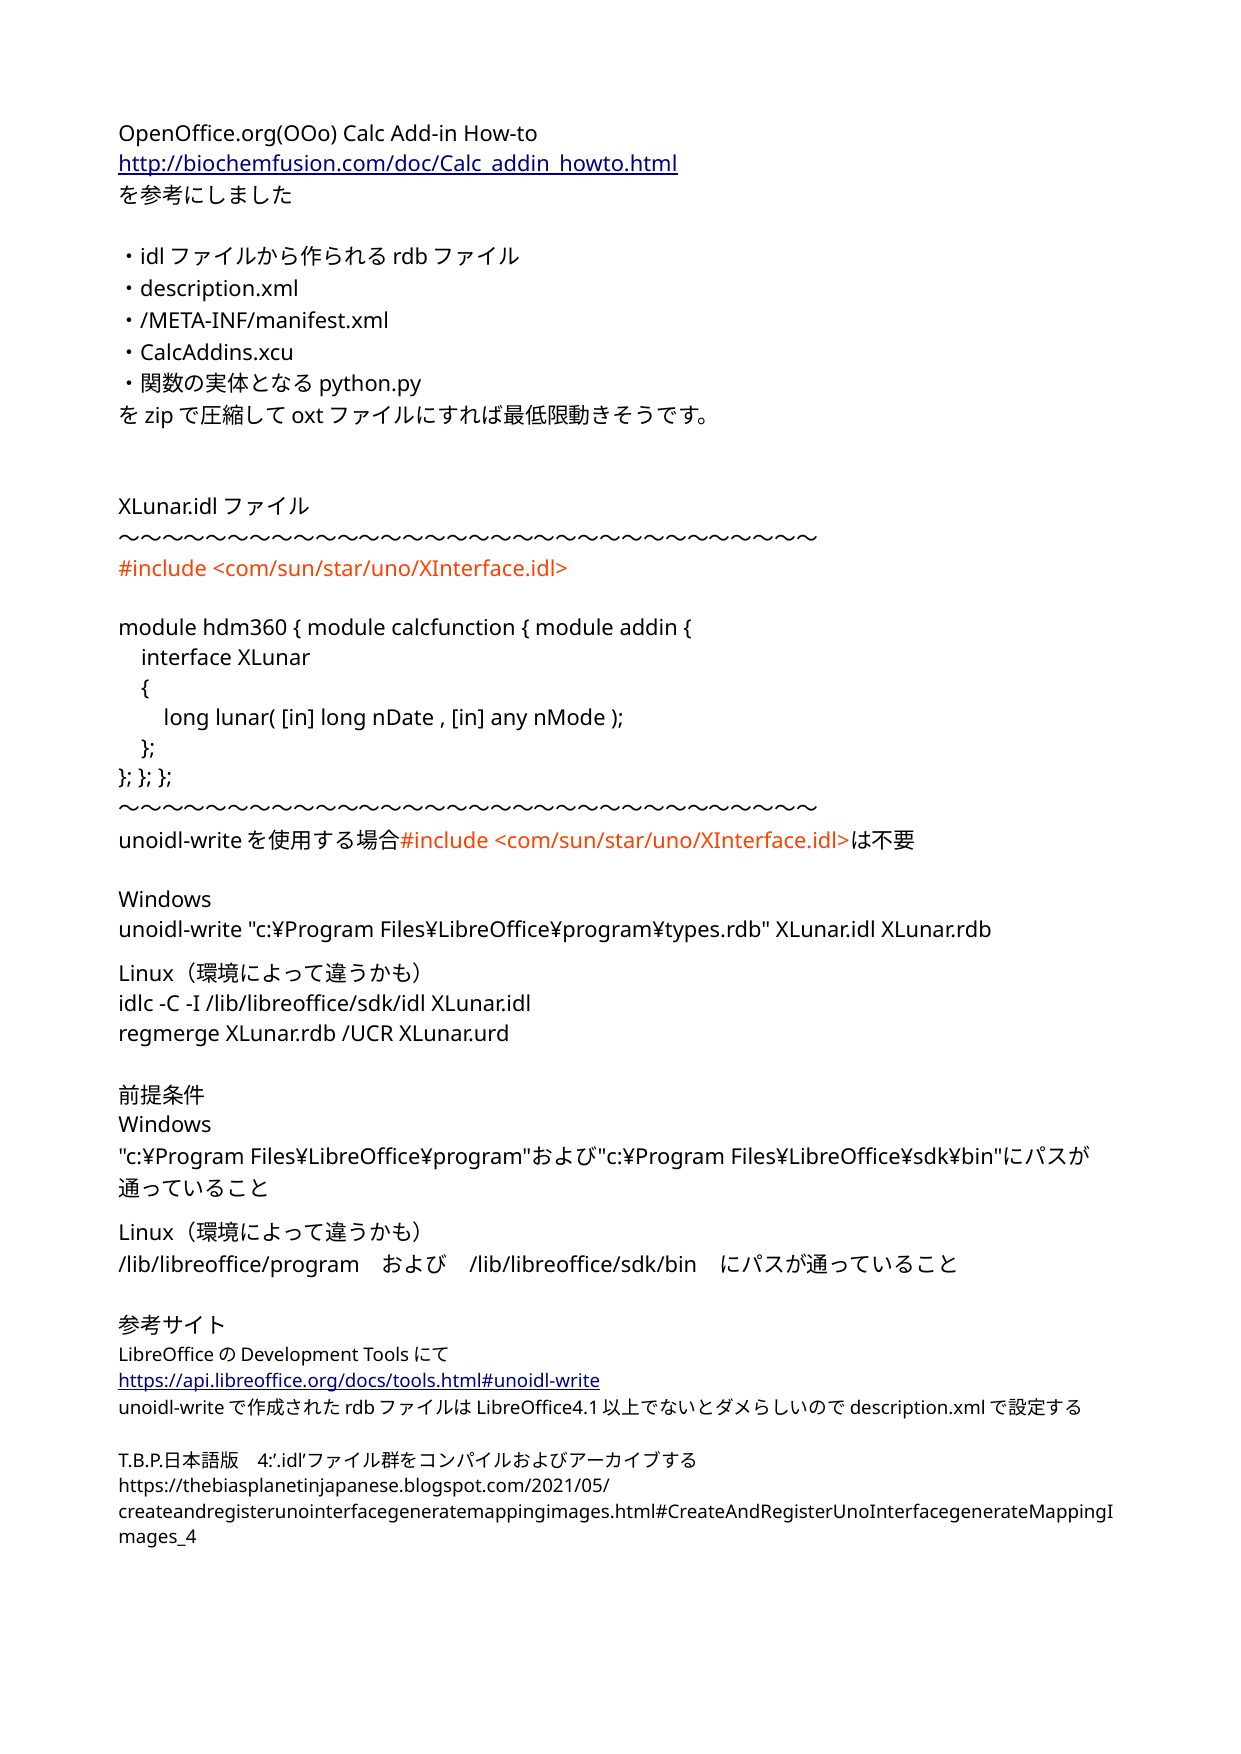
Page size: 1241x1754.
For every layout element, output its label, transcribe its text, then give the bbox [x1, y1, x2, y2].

text https://thebiasplanetinjapanese.blogspot.com/2021/05/createandregisterunointerfacegeneratemappingimages.html#CreateAndRegisterUnoInterfacegenerateMappingImages_4 [118, 1473, 1122, 1549]
text module hdm360 { module calcfunction { module addin { interface XLunar { long lunar( [in] long nDate , [in] any nMode ); }; }; }; }; [118, 612, 1122, 791]
text Linux（環境によって違うかも） [118, 1215, 1122, 1247]
text unoidl-writeを使用する場合#include <com/sun/star/uno/XInterface.idl>は不要 [118, 823, 1122, 854]
text をzipで圧縮してoxtファイルにすれば最低限動きそうです。 [118, 398, 1122, 430]
text Windows [118, 1109, 1122, 1139]
text http://biochemfusion.com/doc/Calc_addin_howto.html [118, 148, 1122, 178]
text LibreOfficeのDevelopment Toolsにて [118, 1340, 1122, 1367]
text unoidl-write "c:¥Program Files¥LibreOffice¥program¥types.rdb" XLunar.idl XLunar.rdb [118, 914, 1122, 944]
text ・/META-INF/manifest.xml [118, 303, 1122, 334]
text ・関数の実体となるpython.py [118, 366, 1122, 398]
text OpenOffice.org(OOo) Calc Add-in How-to [118, 118, 1122, 148]
text 参考サイト [118, 1308, 1122, 1340]
text ・idlファイルから作られるrdbファイル [118, 239, 1122, 271]
text #include <com/sun/star/uno/XInterface.idl> [118, 553, 1122, 612]
text ～～～～～～～～～～～～～～～～～～～～～～～～～～～～～～～～ [118, 521, 1122, 553]
text regmerge XLunar.rdb /UCR XLunar.urd [118, 1018, 1122, 1048]
text Windows [118, 884, 1122, 914]
text 前提条件 [118, 1078, 1122, 1109]
text Linux（環境によって違うかも） [118, 956, 1122, 988]
text を参考にしました [118, 178, 1122, 209]
text /lib/libreoffice/program および /lib/libreoffice/sdk/bin にパスが通っていること [118, 1247, 1122, 1278]
text https://api.libreoffice.org/docs/tools.html#unoidl-write [118, 1367, 1122, 1393]
text unoidl-writeで作成されたrdbファイルはLibreOffice4.1以上でないとダメらしいのでdescription.xmlで設定する [118, 1393, 1122, 1420]
text ～～～～～～～～～～～～～～～～～～～～～～～～～～～～～～～～ [118, 791, 1122, 823]
text T.B.P.日本語版 4:’.idl’ファイル群をコンパイルおよびアーカイブする [118, 1445, 1122, 1473]
text idlc -C -I /lib/libreoffice/sdk/idl XLunar.idl [118, 988, 1122, 1018]
text "c:¥Program Files¥LibreOffice¥program"および"c:¥Program Files¥LibreOffice¥sdk¥bin"にパスが通っていること [118, 1139, 1122, 1202]
text ・CalcAddins.xcu [118, 334, 1122, 366]
text XLunar.idlファイル [118, 489, 1122, 521]
text ・description.xml [118, 271, 1122, 303]
